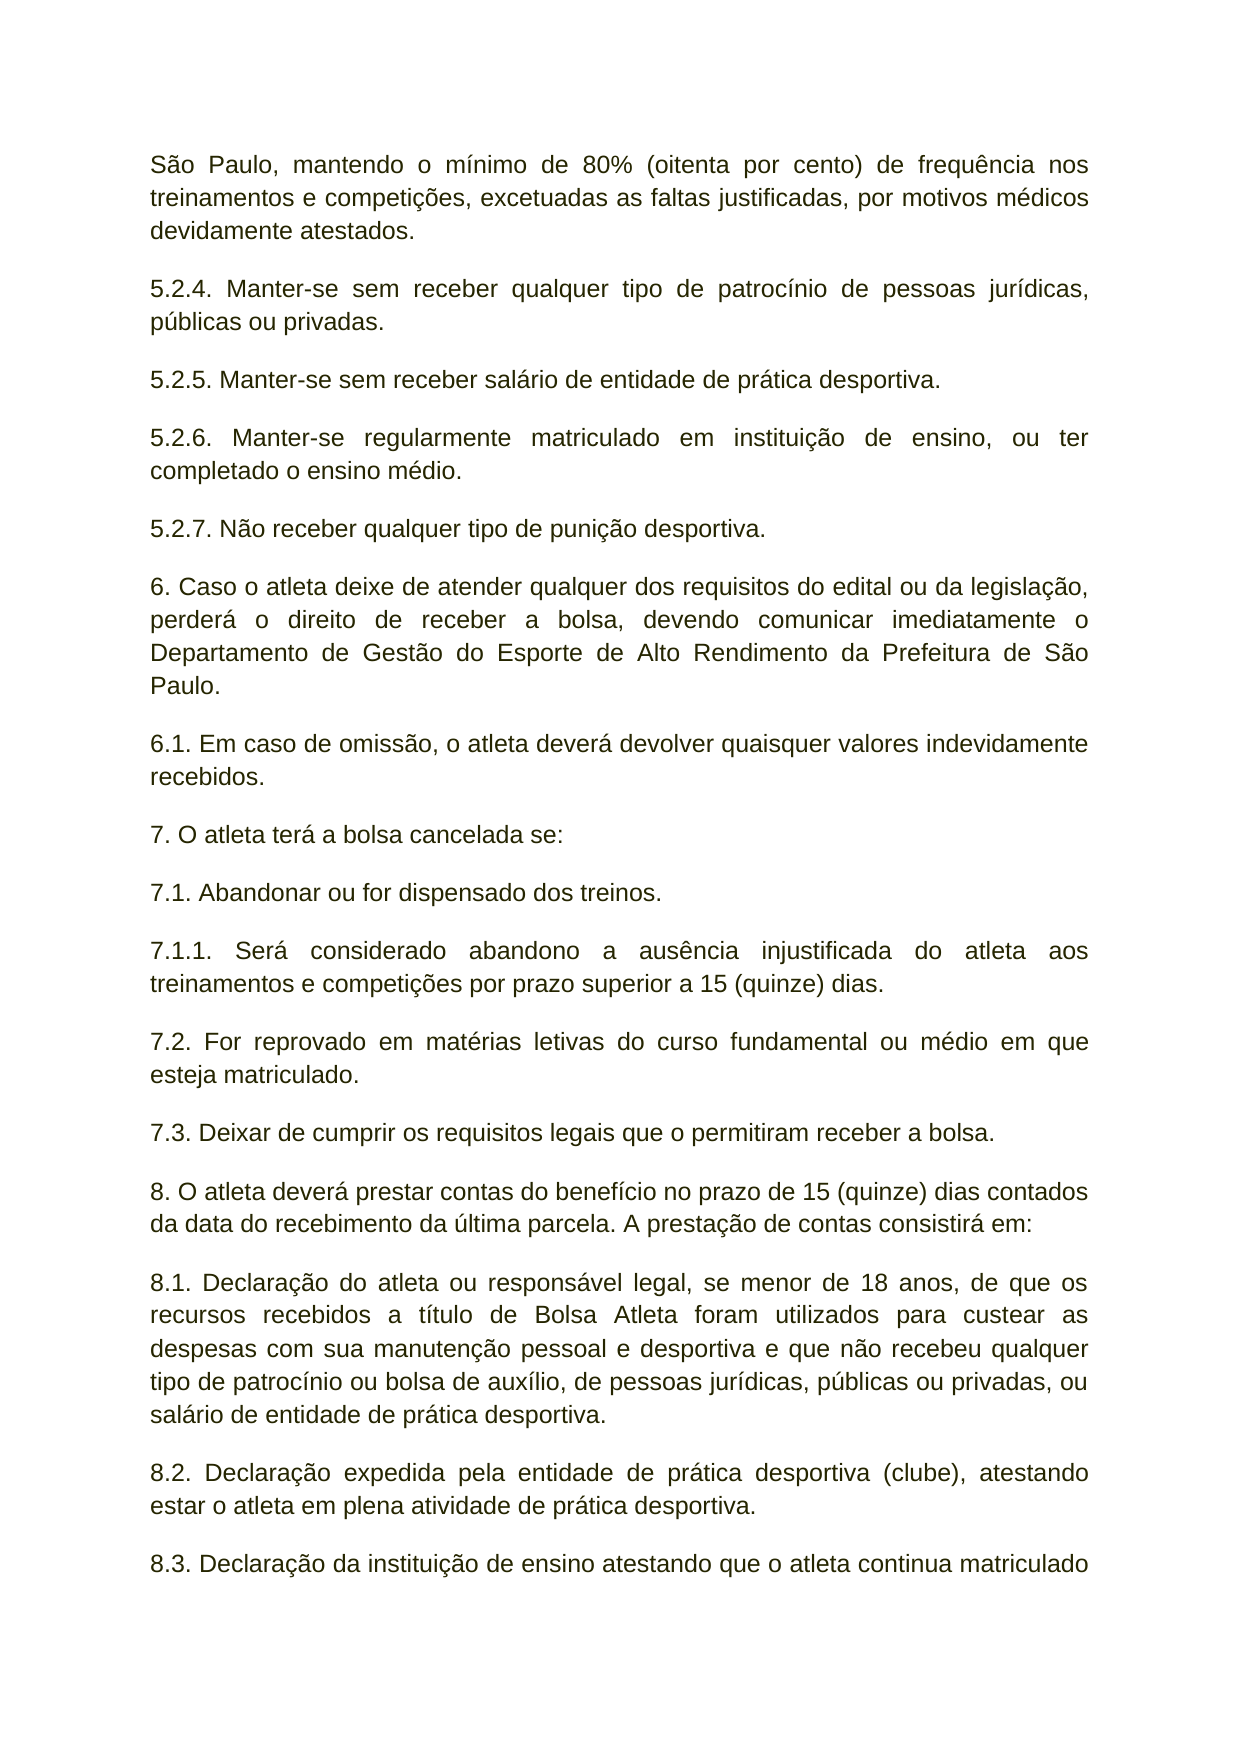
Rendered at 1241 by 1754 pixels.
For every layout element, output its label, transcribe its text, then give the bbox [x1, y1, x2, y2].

text 7.1. Abandonar ou for dispensado dos treinos. [150, 878, 1091, 907]
text 8.1. Declaração do atleta ou responsável legal, se menor de 18 anos, de que os recursos recebidos a título de Bolsa Atleta foram utilizados para custear as despesas com sua manutenção pessoal e desportiva e que não recebeu qualquer tipo de patrocínio ou bolsa de auxílio, de pessoas jurídicas, públicas ou privadas, ou salário de entidade de prática desportiva. [150, 1267, 1091, 1428]
text 7.1.1. Será considerado abandono a ausência injustificada do atleta aos treinamentos e competições por prazo superior a 15 (quinze) dias. [150, 936, 1091, 998]
text 7.2. For reprovado em matérias letivas do curso fundamental ou médio em que esteja matriculado. [150, 1027, 1091, 1089]
text 5.2.7. Não receber qualquer tipo de punição desportiva. [150, 514, 1091, 543]
text 6. Caso o atleta deixe de atender qualquer dos requisitos do edital ou da legislação, perderá o direito de receber a bolsa, devendo comunicar imediatamente o Departamento de Gestão do Esporte de Alto Rendimento da Prefeitura de São Paulo. [150, 572, 1091, 700]
text 8.3. Declaração da instituição de ensino atestando que o atleta continua matriculado [150, 1549, 1091, 1577]
text 8.2. Declaração expedida pela entidade de prática desportiva (clube), atestando estar o atleta em plena atividade de prática desportiva. [150, 1458, 1091, 1519]
text 5.2.4. Manter-se sem receber qualquer tipo de patrocínio de pessoas jurídicas, públicas ou privadas. [150, 274, 1091, 336]
text 7. O atleta terá a bolsa cancelada se: [150, 820, 1091, 849]
text 5.2.5. Manter-se sem receber salário de entidade de prática desportiva. [150, 365, 1091, 394]
text 7.3. Deixar de cumprir os requisitos legais que o permitiram receber a bolsa. [150, 1118, 1091, 1147]
text 5.2.6. Manter-se regularmente matriculado em instituição de ensino, ou ter completado o ensino médio. [150, 423, 1091, 485]
text 8. O atleta deverá prestar contas do benefício no prazo de 15 (quinze) dias contados da data do recebimento da última parcela. A prestação de contas consistirá em: [150, 1176, 1091, 1238]
text 6.1. Em caso de omissão, o atleta deverá devolver quaisquer valores indevidamente recebidos. [150, 729, 1091, 791]
text São Paulo, mantendo o mínimo de 80% (oitenta por cento) de frequência nos treinamentos e competições, excetuadas as faltas justificadas, por motivos médicos devidamente atestados. [150, 150, 1091, 245]
